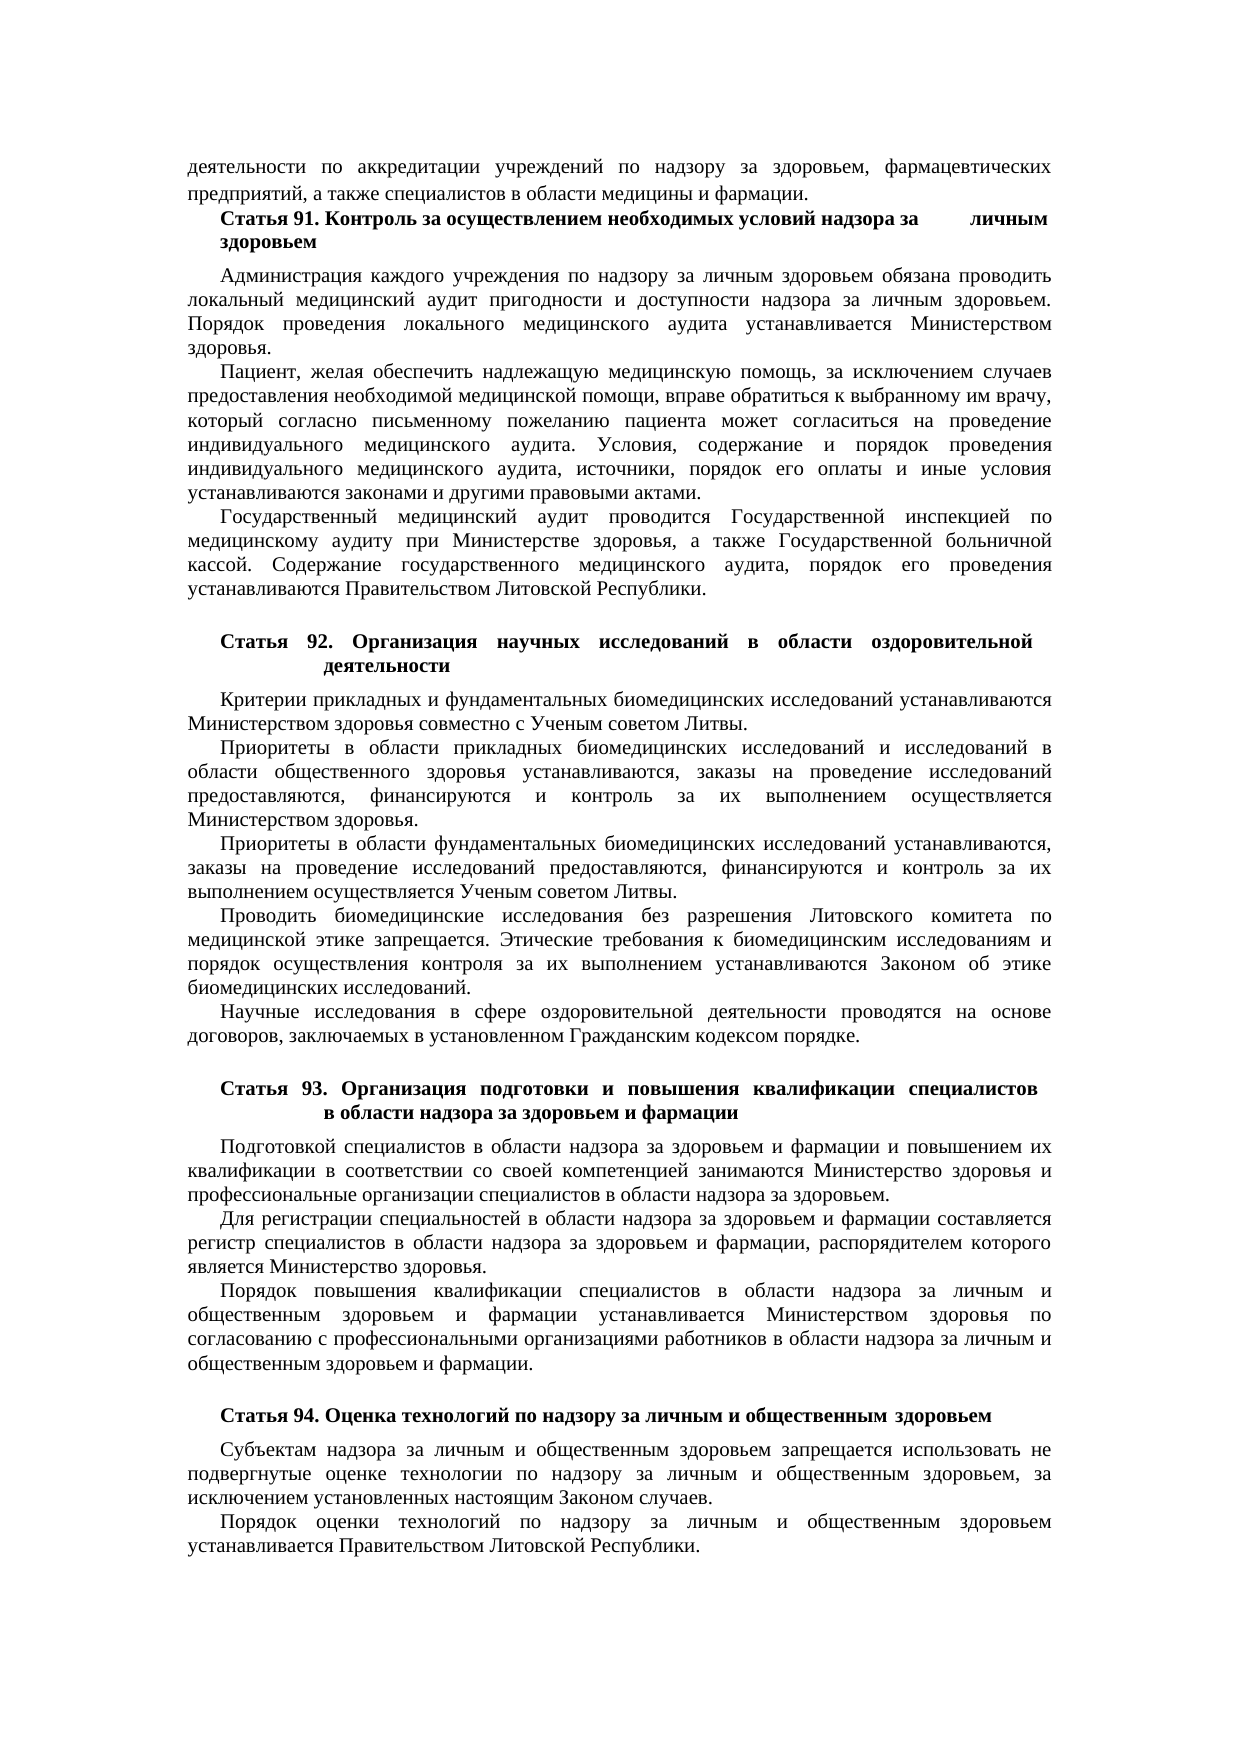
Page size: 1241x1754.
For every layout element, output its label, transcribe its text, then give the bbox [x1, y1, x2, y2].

text Администрация каждого учреждения по надзору за личным здоровьем обязана проводить локальный медицинский аудит пригодности и доступности надзора за личным здоровьем. Порядок проведения локального медицинского аудита устанавливается Министерством здоровья. [187, 263, 1053, 359]
text Научные исследования в сфере оздоровительной деятельности проводятся на основе договоров, заключаемых в установленном Гражданским кодексом порядке. [187, 999, 1053, 1047]
text Для регистрации специальностей в области надзора за здоровьем и фармации составляется регистр специалистов в области надзора за здоровьем и фармации, распорядителем которого является Министерство здоровья. [187, 1206, 1053, 1278]
text Статья 91. Контроль за осуществлением необходимых условий надзора за личным здоровьем [220, 205, 1053, 253]
text Порядок оценки технологий по надзору за личным и общественным здоровьем устанавливается Правительством Литовской Республики. [187, 1509, 1053, 1557]
text Приоритеты в области фундаментальных биомедицинских исследований устанавливаются, заказы на проведение исследований предоставляются, финансируются и контроль за их выполнением осуществляется Ученым советом Литвы. [187, 831, 1053, 903]
text Статья 93. Организация подготовки и повышения квалификации специалистов в области надзора за здоровьем и фармации [220, 1076, 1053, 1124]
text Статья 94. Оценка технологий по надзору за личным и общественным здоровьем [220, 1403, 1053, 1427]
text Порядок повышения квалификации специалистов в области надзора за личным и общественным здоровьем и фармации устанавливается Министерством здоровья по согласованию с профессиональными организациями работников в области надзора за личным и общественным здоровьем и фармации. [187, 1278, 1053, 1374]
text Государственный медицинский аудит проводится Государственной инспекцией по медицинскому аудиту при Министерстве здоровья, а также Государственной больничной кассой. Содержание государственного медицинского аудита, порядок его проведения устанавливаются Правительством Литовской Республики. [187, 504, 1053, 600]
text Критерии прикладных и фундаментальных биомедицинских исследований устанавливаются Министерством здоровья совместно с Ученым советом Литвы. [187, 686, 1053, 734]
text Подготовкой специалистов в области надзора за здоровьем и фармации и повышением их квалификации в соответствии со своей компетенцией занимаются Министерство здоровья и профессиональные организации специалистов в области надзора за здоровьем. [187, 1134, 1053, 1206]
text Приоритеты в области прикладных биомедицинских исследований и исследований в области общественного здоровья устанавливаются, заказы на проведение исследований предоставляются, финансируются и контроль за их выполнением осуществляется Министерством здоровья. [187, 734, 1053, 831]
text Субъектам надзора за личным и общественным здоровьем запрещается использовать не подвергнутые оценке технологии по надзору за личным и общественным здоровьем, за исключением установленных настоящим Законом случаев. [187, 1437, 1053, 1509]
text Статья 92. Организация научных исследований в области оздоровительной деятельности [220, 629, 1053, 677]
text Проводить биомедицинские исследования без разрешения Литовского комитета по медицинской этике запрещается. Этические требования к биомедицинским исследованиям и порядок осуществления контроля за их выполнением устанавливаются Законом об этике биомедицинских исследований. [187, 903, 1053, 999]
text деятельности по аккредитации учреждений по надзору за здоровьем, фармацевтических предприятий, а также специалистов в области медицины и фармации. [187, 150, 1053, 205]
text Пациент, желая обеспечить надлежащую медицинскую помощь, за исключением случаев предоставления необходимой медицинской помощи, вправе обратиться к выбранному им врачу, который согласно письменному пожеланию пациента может согласиться на проведение индивидуального медицинского аудита. Условия, содержание и порядок проведения индивидуального медицинского аудита, источники, порядок его оплаты и иные условия устанавливаются законами и другими правовыми актами. [187, 359, 1053, 504]
